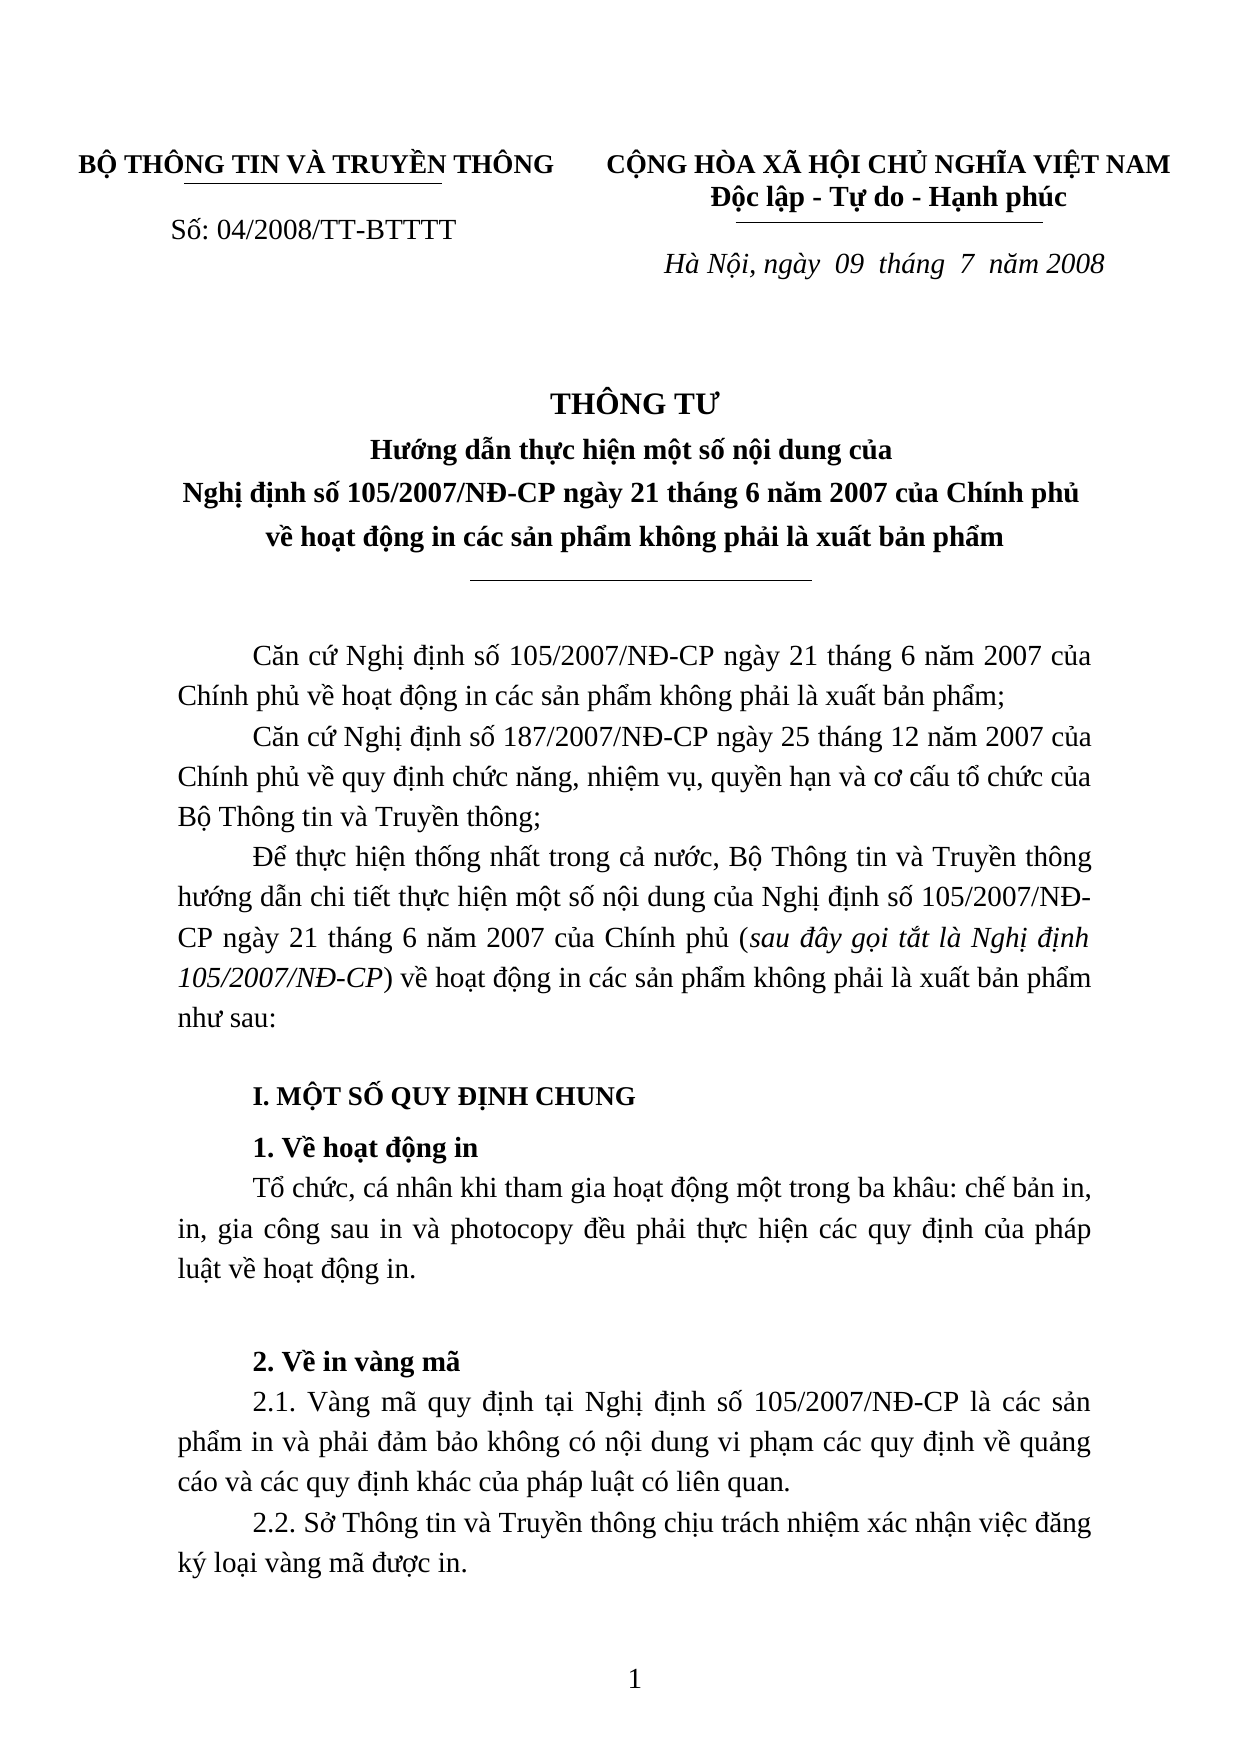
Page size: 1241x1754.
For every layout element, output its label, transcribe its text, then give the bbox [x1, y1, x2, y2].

text 2. Về in vàng mã [177, 1344, 1092, 1377]
text 2.2. Sở Thông tin và Truyền thông chịu trách nhiệm xác nhận việc đăng ký loại vàng mã được in. [177, 1505, 1092, 1578]
table_cell [59, 246, 568, 279]
text 1. Về hoạt động in [177, 1130, 1092, 1164]
text Căn cứ Nghị định số 187/2007/NĐ-CP ngày 25 tháng 12 năm 2007 của Chính phủ về quy định chức năng, nhiệm vụ, quyền hạn và cơ cấu tổ chức của Bộ Thông tin và Truyền thông; [177, 719, 1092, 833]
text về hoạt động in các sản phẩm không phải là xuất bản phẩm [177, 519, 1092, 553]
text THÔNG TƯ [177, 385, 1092, 421]
table_header BỘ THÔNG TIN VÀ TRUYỀN THÔNG Số: 04/2008/TT-BTTTT [59, 148, 568, 246]
text Tổ chức, cá nhân khi tham gia hoạt động một trong ba khâu: chế bản in, in, gia công sau in và photocopy đều phải thực hiện các quy định của pháp luật về hoạt động in. [177, 1171, 1092, 1284]
table_cell Hà Nội, ngày 09 tháng 7 năm 2008 [568, 246, 1203, 279]
text Căn cứ Nghị định số 105/2007/NĐ-CP ngày 21 tháng 6 năm 2007 của Chính phủ về hoạt động in các sản phẩm không phải là xuất bản phẩm; [177, 638, 1092, 712]
text I. MỘT SỐ QUY ĐỊNH CHUNG [177, 1081, 1092, 1112]
table_header CỘNG HÒA XÃ HỘI CHỦ NGHĨA VIỆT NAM Độc lập - Tự do - Hạnh phúc [568, 148, 1203, 246]
text Để thực hiện thống nhất trong cả nước, Bộ Thông tin và Truyền thông hướng dẫn chi tiết thực hiện một số nội dung của Nghị định số 105/2007/NĐ-CP ngày 21 tháng 6 năm 2007 của Chính phủ (sau đây gọi tắt là Nghị định 105/2007/NĐ-CP) về hoạt động in các sản phẩm không phải là xuất bản phẩm như sau: [177, 839, 1092, 1034]
text Hướng dẫn thực hiện một số nội dung của Nghị định số 105/2007/NĐ-CP ngày 21 tháng 6 năm 2007 của Chính phủ [177, 432, 1092, 509]
text 2.1. Vàng mã quy định tại Nghị định số 105/2007/NĐ-CP là các sản phẩm in và phải đảm bảo không có nội dung vi phạm các quy định về quảng cáo và các quy định khác của pháp luật có liên quan. [177, 1384, 1092, 1498]
